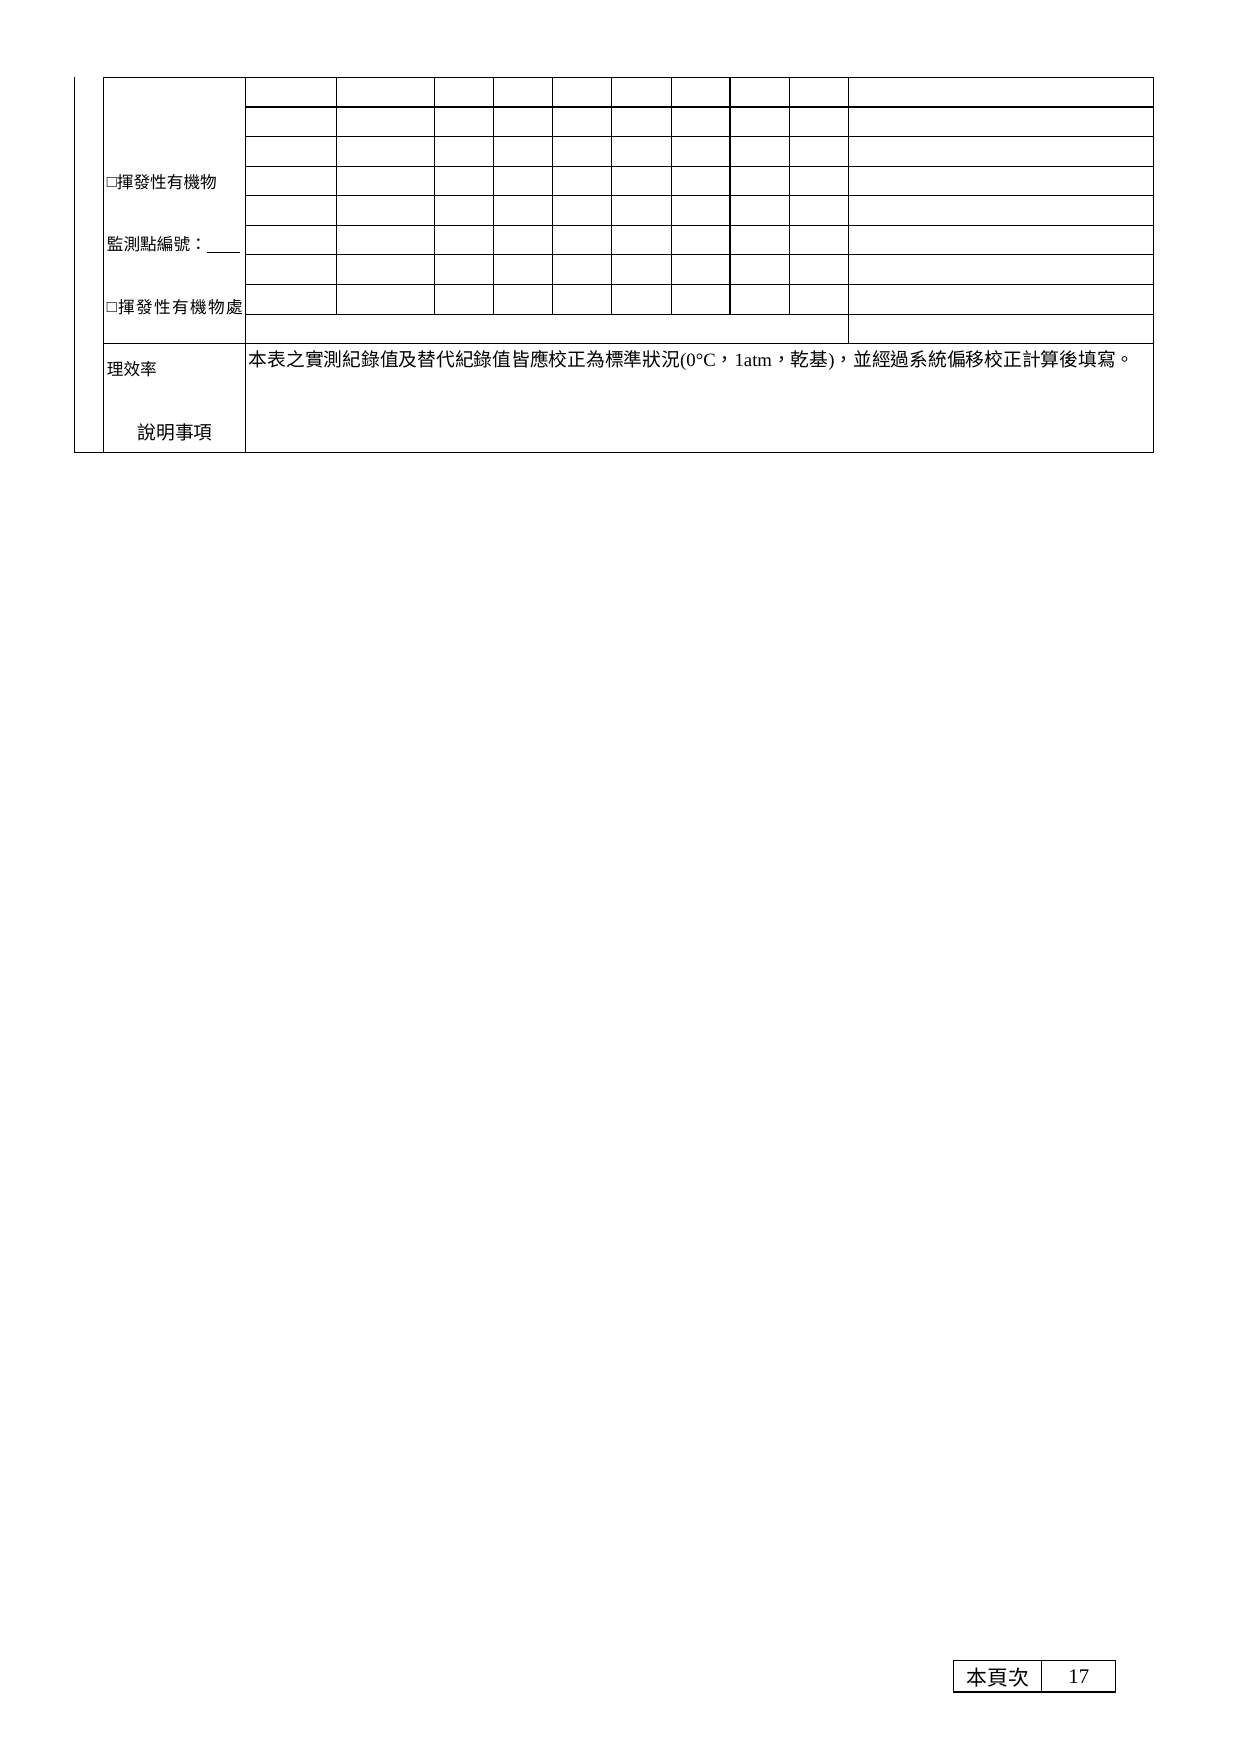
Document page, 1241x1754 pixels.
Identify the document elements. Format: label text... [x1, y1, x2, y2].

table_cell [672, 167, 729, 195]
table_cell [553, 78, 611, 106]
table_cell [246, 226, 336, 254]
table_cell [494, 108, 552, 136]
table_cell [849, 78, 1153, 106]
table_cell [731, 108, 789, 136]
table_cell [790, 226, 848, 254]
table_cell [612, 226, 671, 254]
table_cell [75, 343, 103, 452]
table_cell [435, 78, 493, 106]
table_cell 月 [75, 136, 103, 166]
table_cell [790, 78, 848, 106]
table_cell [494, 226, 552, 254]
table_cell [494, 167, 552, 195]
table_cell [553, 226, 611, 254]
table_cell [553, 255, 611, 284]
table_cell [75, 195, 103, 225]
table_cell [75, 77, 103, 106]
table_cell [672, 78, 729, 106]
table_cell [494, 78, 552, 106]
table_cell [790, 137, 848, 166]
table_cell 報 [75, 225, 103, 254]
table_cell [553, 108, 611, 136]
table_cell [849, 167, 1153, 195]
table_cell [553, 285, 611, 313]
table_cell □揮發性有機物 監測點編號： □揮發性有機物處理效率 □其他 監測點編號： [104, 78, 245, 343]
table_cell [553, 137, 611, 166]
table_cell [337, 167, 434, 195]
table_cell [337, 108, 434, 136]
table_cell [553, 196, 611, 225]
table_cell [612, 196, 671, 225]
table_cell [790, 196, 848, 225]
table_cell [612, 108, 671, 136]
table_cell [246, 255, 336, 284]
table_cell [246, 285, 336, 313]
table_cell [246, 78, 336, 106]
table_cell [849, 137, 1153, 166]
table_cell [75, 254, 103, 284]
table_cell [849, 315, 1153, 343]
table_cell [612, 78, 671, 106]
table_cell [246, 196, 336, 225]
table_cell [731, 137, 789, 166]
table_cell [612, 167, 671, 195]
table_cell [337, 285, 434, 313]
table_cell [612, 285, 671, 313]
table_cell [75, 106, 103, 136]
table_cell [494, 196, 552, 225]
table_cell [672, 226, 729, 254]
table_cell [435, 167, 493, 195]
table_cell [494, 285, 552, 313]
table_cell f.防制措施及改善方式 [246, 315, 848, 343]
table_cell 表 [75, 314, 103, 343]
table_cell [246, 137, 336, 166]
table_cell [672, 196, 729, 225]
table_cell [731, 167, 789, 195]
table_cell [672, 108, 729, 136]
table_cell [494, 137, 552, 166]
table_cell [672, 255, 729, 284]
table_cell [849, 196, 1153, 225]
table_cell 本表之實測紀錄值及替代紀錄值皆應校正為標準狀況(0°C，1atm，乾基)，並經過系統偏移校正計算後填寫。 [246, 344, 1153, 452]
table_cell [790, 167, 848, 195]
table_cell [790, 108, 848, 136]
table_cell [790, 285, 848, 313]
table_cell [612, 137, 671, 166]
table_cell [731, 285, 789, 313]
table_cell [731, 196, 789, 225]
table_cell [731, 78, 789, 106]
table_cell [435, 255, 493, 284]
table_cell [246, 108, 336, 136]
table_cell [494, 255, 552, 284]
table_cell [435, 226, 493, 254]
table_cell [75, 284, 103, 313]
table_cell [849, 255, 1153, 284]
table_cell [337, 255, 434, 284]
table_cell [790, 255, 848, 284]
table_cell [246, 167, 336, 195]
table_cell [731, 255, 789, 284]
table_cell [672, 285, 729, 313]
table_cell [337, 196, 434, 225]
table_cell [337, 226, 434, 254]
table_cell [75, 166, 103, 195]
table_cell [435, 137, 493, 166]
table_cell 說明事項 [104, 344, 245, 452]
table_cell [849, 226, 1153, 254]
table_cell [337, 137, 434, 166]
table_cell [612, 255, 671, 284]
table_cell [849, 285, 1153, 313]
table_cell [849, 108, 1153, 136]
table_cell [672, 137, 729, 166]
table_cell [553, 167, 611, 195]
table_cell [337, 78, 434, 106]
table_cell [731, 226, 789, 254]
table_cell [435, 108, 493, 136]
table_cell [435, 285, 493, 313]
table_cell [435, 196, 493, 225]
